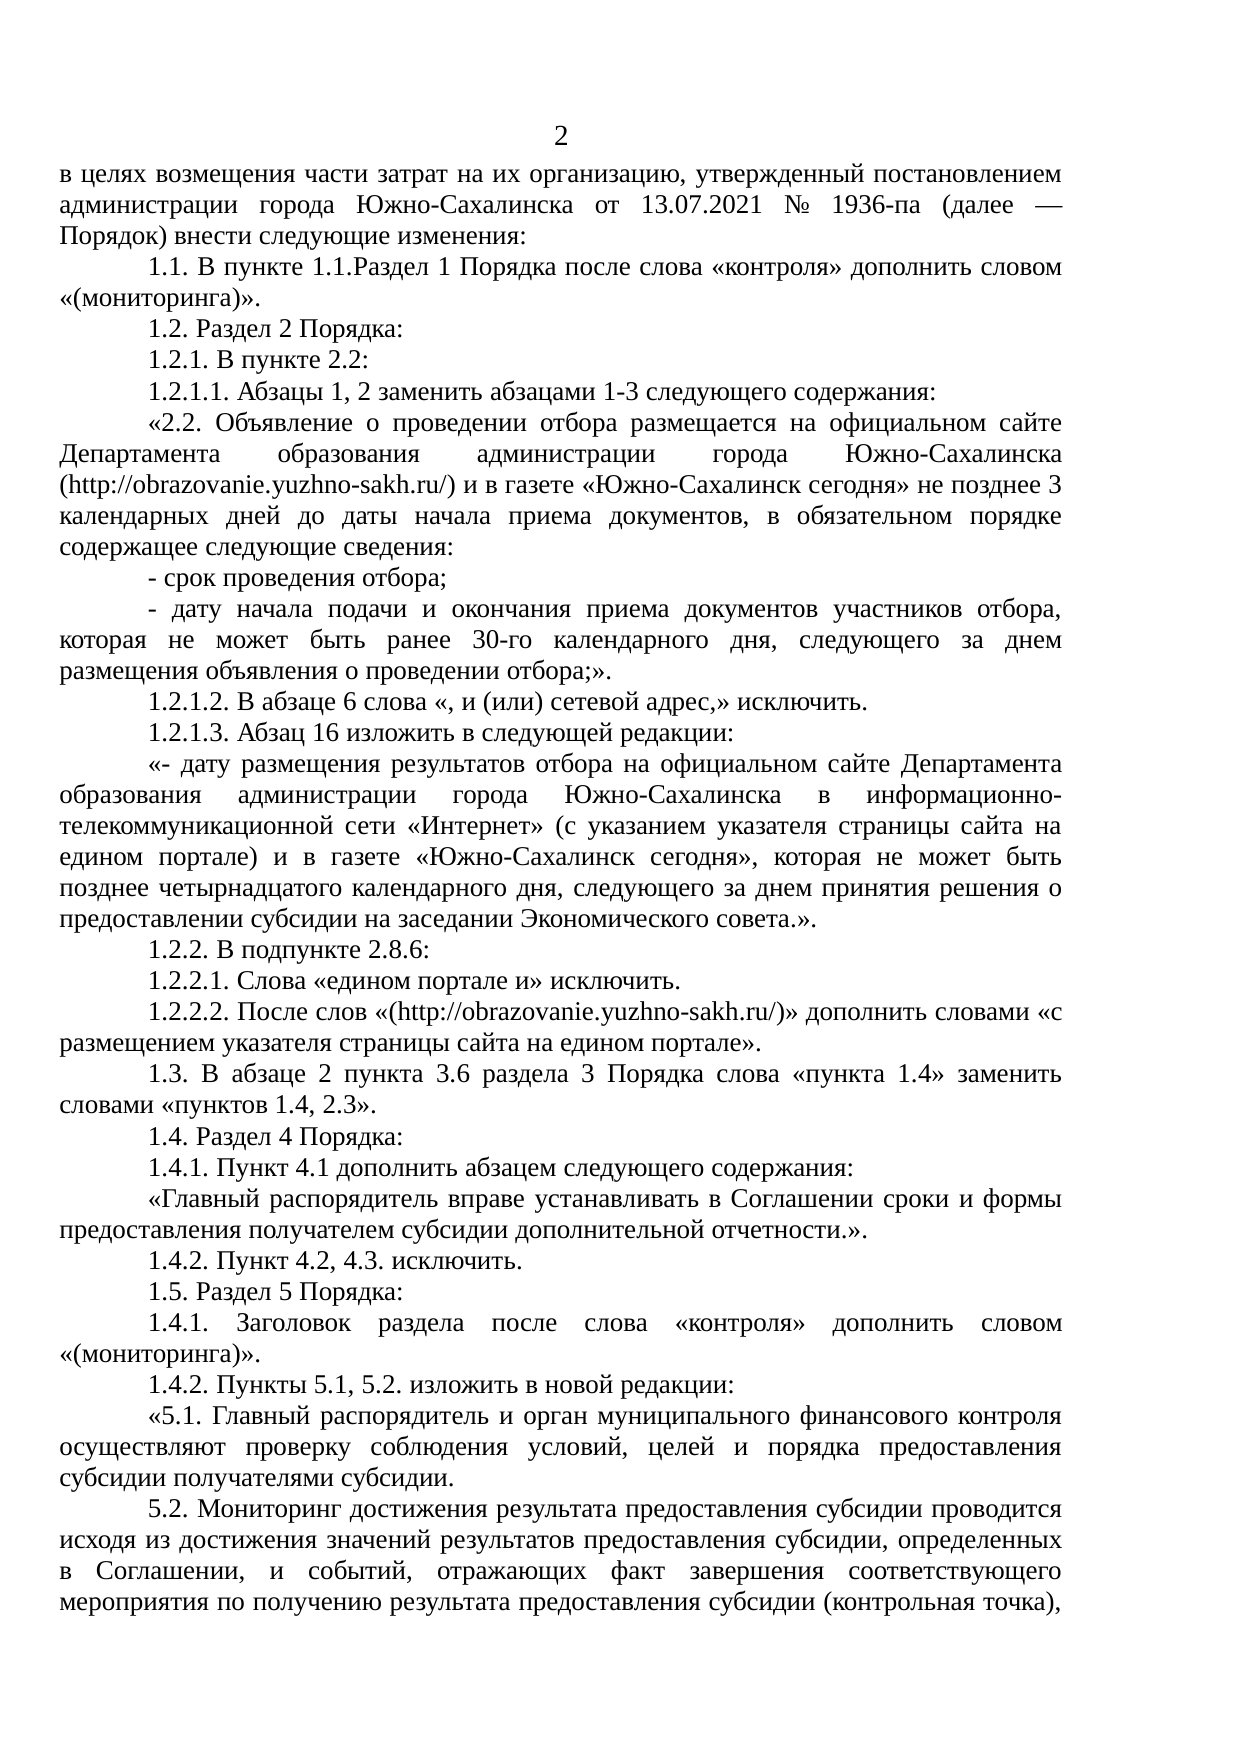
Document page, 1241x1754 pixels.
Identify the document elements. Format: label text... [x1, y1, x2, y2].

text 1.4.1. Заголовок раздела после слова «контроля» дополнить словом «(мониторинга)». [59, 1306, 1063, 1368]
text 1.2. Раздел 2 Порядка: [59, 313, 1063, 344]
text - срок проведения отбора; [59, 561, 1063, 592]
text в целях возмещения части затрат на их организацию, утвержденный постановлением администрации города Южно-Сахалинска от 13.07.2021 № 1936-па (далее — Порядок) внести следующие изменения: [59, 158, 1063, 251]
text - дату начала подачи и окончания приема документов участников отбора, которая не может быть ранее 30-го календарного дня, следующего за днем размещения объявления о проведении отбора;». [59, 592, 1063, 685]
text 1.4.2. Пункты 5.1, 5.2. изложить в новой редакции: [59, 1368, 1063, 1399]
text 1.1. В пункте 1.1.Раздел 1 Порядка после слова «контроля» дополнить словом «(мониторинга)». [59, 251, 1063, 313]
text 1.4.2. Пункт 4.2, 4.3. исключить. [59, 1244, 1063, 1275]
text 1.4.1. Пункт 4.1 дополнить абзацем следующего содержания: [59, 1151, 1063, 1182]
text «5.1. Главный распорядитель и орган муниципального финансового контроля осуществляют проверку соблюдения условий, целей и порядка предоставления субсидии получателями субсидии. [59, 1399, 1063, 1492]
text «2.2. Объявление о проведении отбора размещается на официальном сайте Департамента образования администрации города Южно-Сахалинска (http://obrazovanie.yuzhno-sakh.ru/) и в газете «Южно-Сахалинск сегодня» не позднее 3 календарных дней до даты начала приема документов, в обязательном порядке содержащее следующие сведения: [59, 406, 1063, 561]
text 1.5. Раздел 5 Порядка: [59, 1275, 1063, 1306]
text 1.3. В абзаце 2 пункта 3.6 раздела 3 Порядка слова «пункта 1.4» заменить словами «пунктов 1.4, 2.3». [59, 1058, 1063, 1120]
text 1.2.2.2. После слов «(http://obrazovanie.yuzhno-sakh.ru/)» дополнить словами «с размещением указателя страницы сайта на едином портале». [59, 996, 1063, 1058]
text 1.2.2.1. Слова «едином портале и» исключить. [59, 965, 1063, 996]
text 1.2.1.3. Абзац 16 изложить в следующей редакции: [59, 716, 1063, 747]
text 1.4. Раздел 4 Порядка: [59, 1120, 1063, 1151]
text 1.2.1.1. Абзацы 1, 2 заменить абзацами 1-3 следующего содержания: [59, 375, 1063, 406]
text 5.2. Мониторинг достижения результата предоставления субсидии проводится исходя из достижения значений результатов предоставления субсидии, определенных в Соглашении, и событий, отражающих факт завершения соответствующего мероприятия по получению результата предоставления субсидии (контрольная точка), [59, 1492, 1063, 1617]
text «Главный распорядитель вправе устанавливать в Соглашении сроки и формы предоставления получателем субсидии дополнительной отчетности.». [59, 1182, 1063, 1244]
text 1.2.2. В подпункте 2.8.6: [59, 934, 1063, 965]
text 1.2.1. В пункте 2.2: [59, 344, 1063, 375]
text 1.2.1.2. В абзаце 6 слова «, и (или) сетевой адрес,» исключить. [59, 685, 1063, 716]
text «- дату размещения результатов отбора на официальном сайте Департамента образования администрации города Южно-Сахалинска в информационно-телекоммуникационной сети «Интернет» (с указанием указателя страницы сайта на едином портале) и в газете «Южно-Сахалинск сегодня», которая не может быть позднее четырнадцатого календарного дня, следующего за днем принятия решения о предоставлении субсидии на заседании Экономического совета.». [59, 747, 1063, 934]
